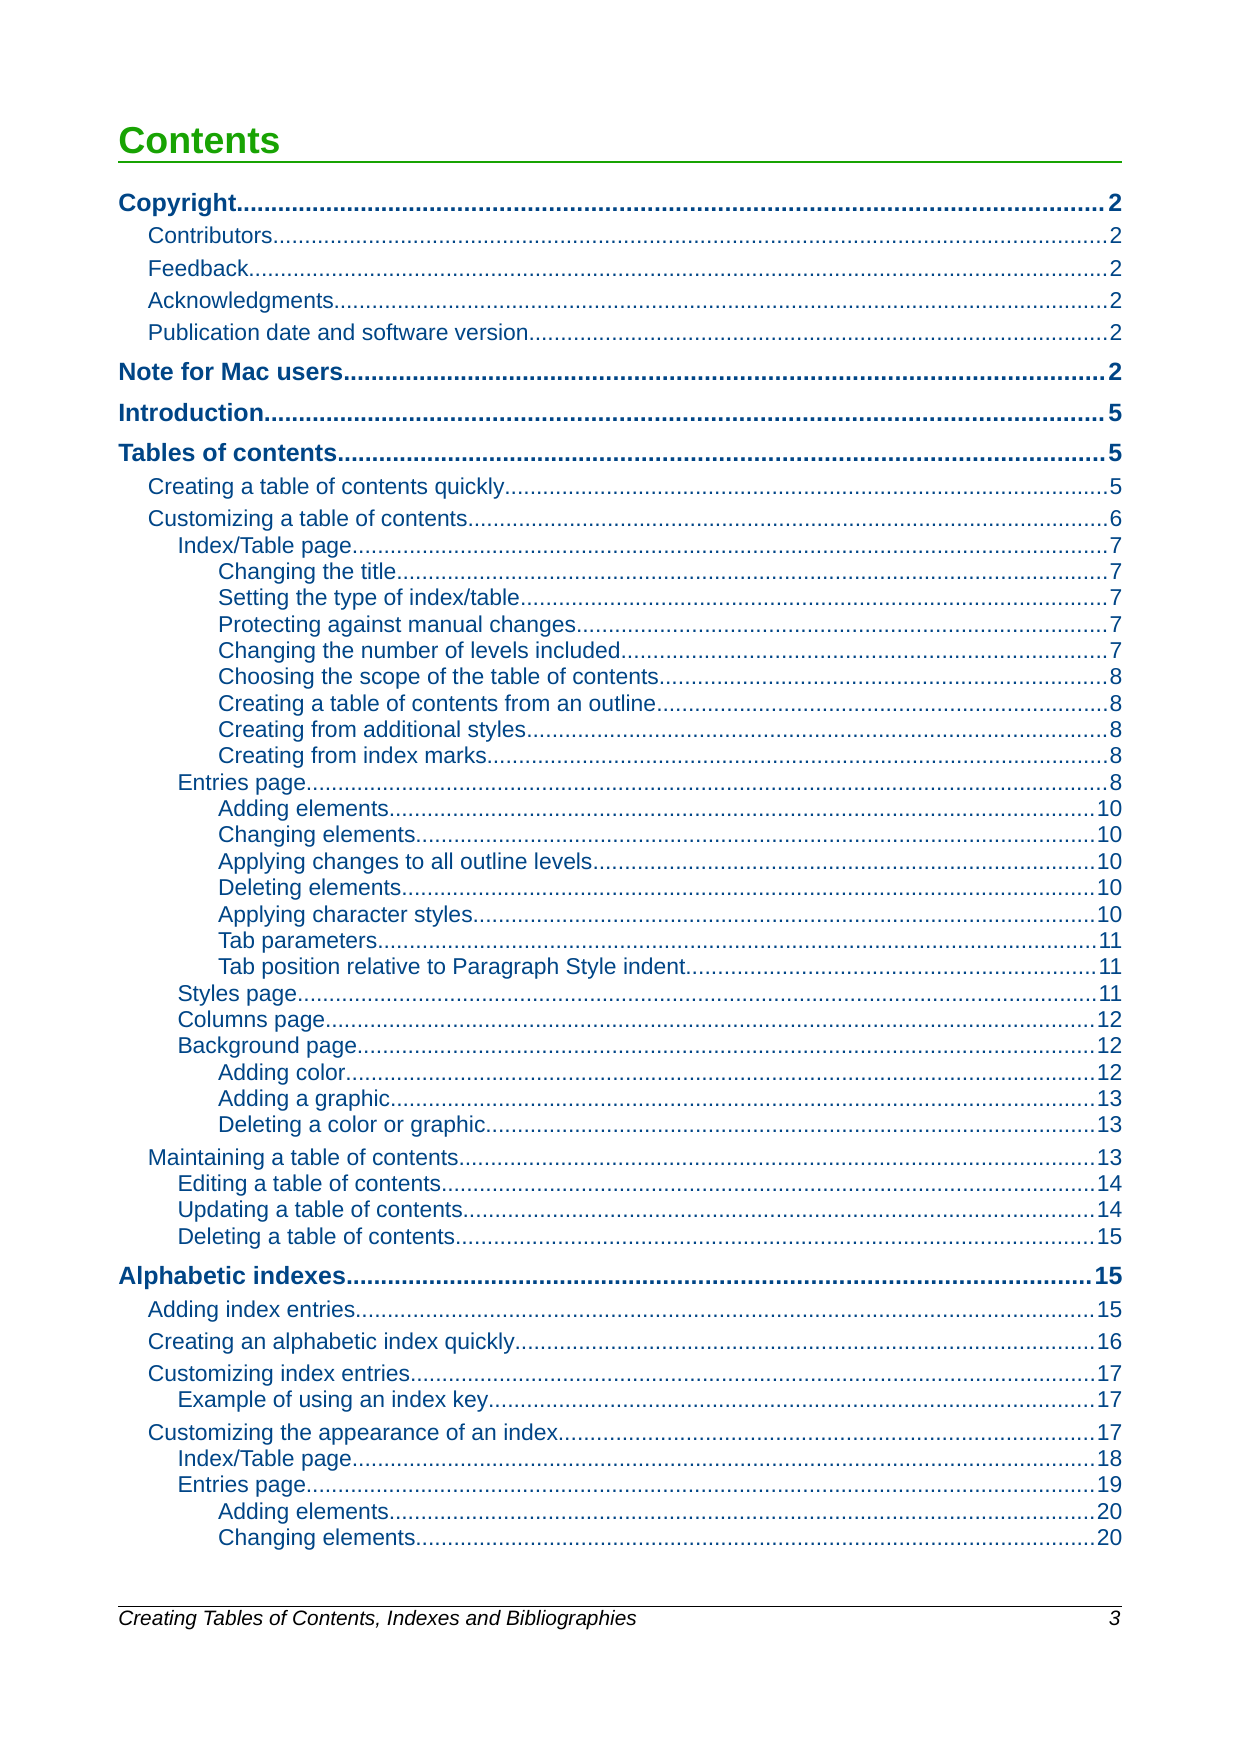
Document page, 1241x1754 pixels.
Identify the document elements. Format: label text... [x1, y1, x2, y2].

text Customizing index entries 17 [148, 1360, 1122, 1386]
text Customizing the appearance of an index 17 [148, 1419, 1122, 1445]
text Tab position relative to Paragraph Style indent 11 [218, 953, 1122, 979]
text Adding a graphic 13 [218, 1085, 1122, 1111]
text Protecting against manual changes 7 [218, 611, 1122, 637]
text Adding color 12 [218, 1059, 1122, 1085]
text Adding index entries 15 [148, 1296, 1122, 1322]
text Contributors 2 [148, 222, 1122, 248]
text Note for Mac users 2 [118, 357, 1122, 386]
text Creating from index marks 8 [218, 742, 1122, 769]
text Acknowledgments 2 [148, 287, 1122, 313]
text Copyright 2 [118, 187, 1122, 216]
text Updating a table of contents 14 [177, 1196, 1122, 1223]
text Alphabetic indexes 15 [118, 1261, 1122, 1289]
text Publication date and software version 2 [148, 319, 1122, 345]
text Contents [118, 118, 1122, 161]
text Changing the title 7 [218, 558, 1122, 584]
text Creating an alphabetic index quickly 16 [148, 1328, 1122, 1354]
text Styles page 11 [177, 979, 1122, 1006]
text Maintaining a table of contents 13 [148, 1144, 1122, 1170]
text Editing a table of contents 14 [177, 1170, 1122, 1196]
text Columns page 12 [177, 1006, 1122, 1032]
text Setting the type of index/table 7 [218, 584, 1122, 611]
text Adding elements 20 [218, 1498, 1122, 1524]
text Creating a table of contents from an outline 8 [218, 690, 1122, 716]
text Customizing a table of contents 6 [148, 505, 1122, 532]
text Example of using an index key 17 [177, 1386, 1122, 1413]
text Applying changes to all outline levels 10 [218, 848, 1122, 874]
text Adding elements 10 [218, 795, 1122, 821]
text Creating a table of contents quickly 5 [148, 473, 1122, 499]
text Changing elements 10 [218, 821, 1122, 848]
text Deleting elements 10 [218, 874, 1122, 901]
text Choosing the scope of the table of contents 8 [218, 663, 1122, 690]
text Entries page 19 [177, 1471, 1122, 1498]
text Entries page 8 [177, 769, 1122, 795]
text Index/Table page 18 [177, 1445, 1122, 1471]
text Deleting a color or graphic 13 [218, 1111, 1122, 1138]
text Feedback 2 [148, 254, 1122, 281]
text Index/Table page 7 [177, 532, 1122, 558]
text Tab parameters 11 [218, 927, 1122, 953]
text Tables of contents 5 [118, 438, 1122, 467]
text Changing elements 20 [218, 1524, 1122, 1551]
text Introduction 5 [118, 398, 1122, 426]
text Changing the number of levels included 7 [218, 637, 1122, 663]
text Background page 12 [177, 1032, 1122, 1059]
text Deleting a table of contents 15 [177, 1223, 1122, 1249]
text Creating from additional styles 8 [218, 716, 1122, 742]
text Applying character styles 10 [218, 901, 1122, 927]
